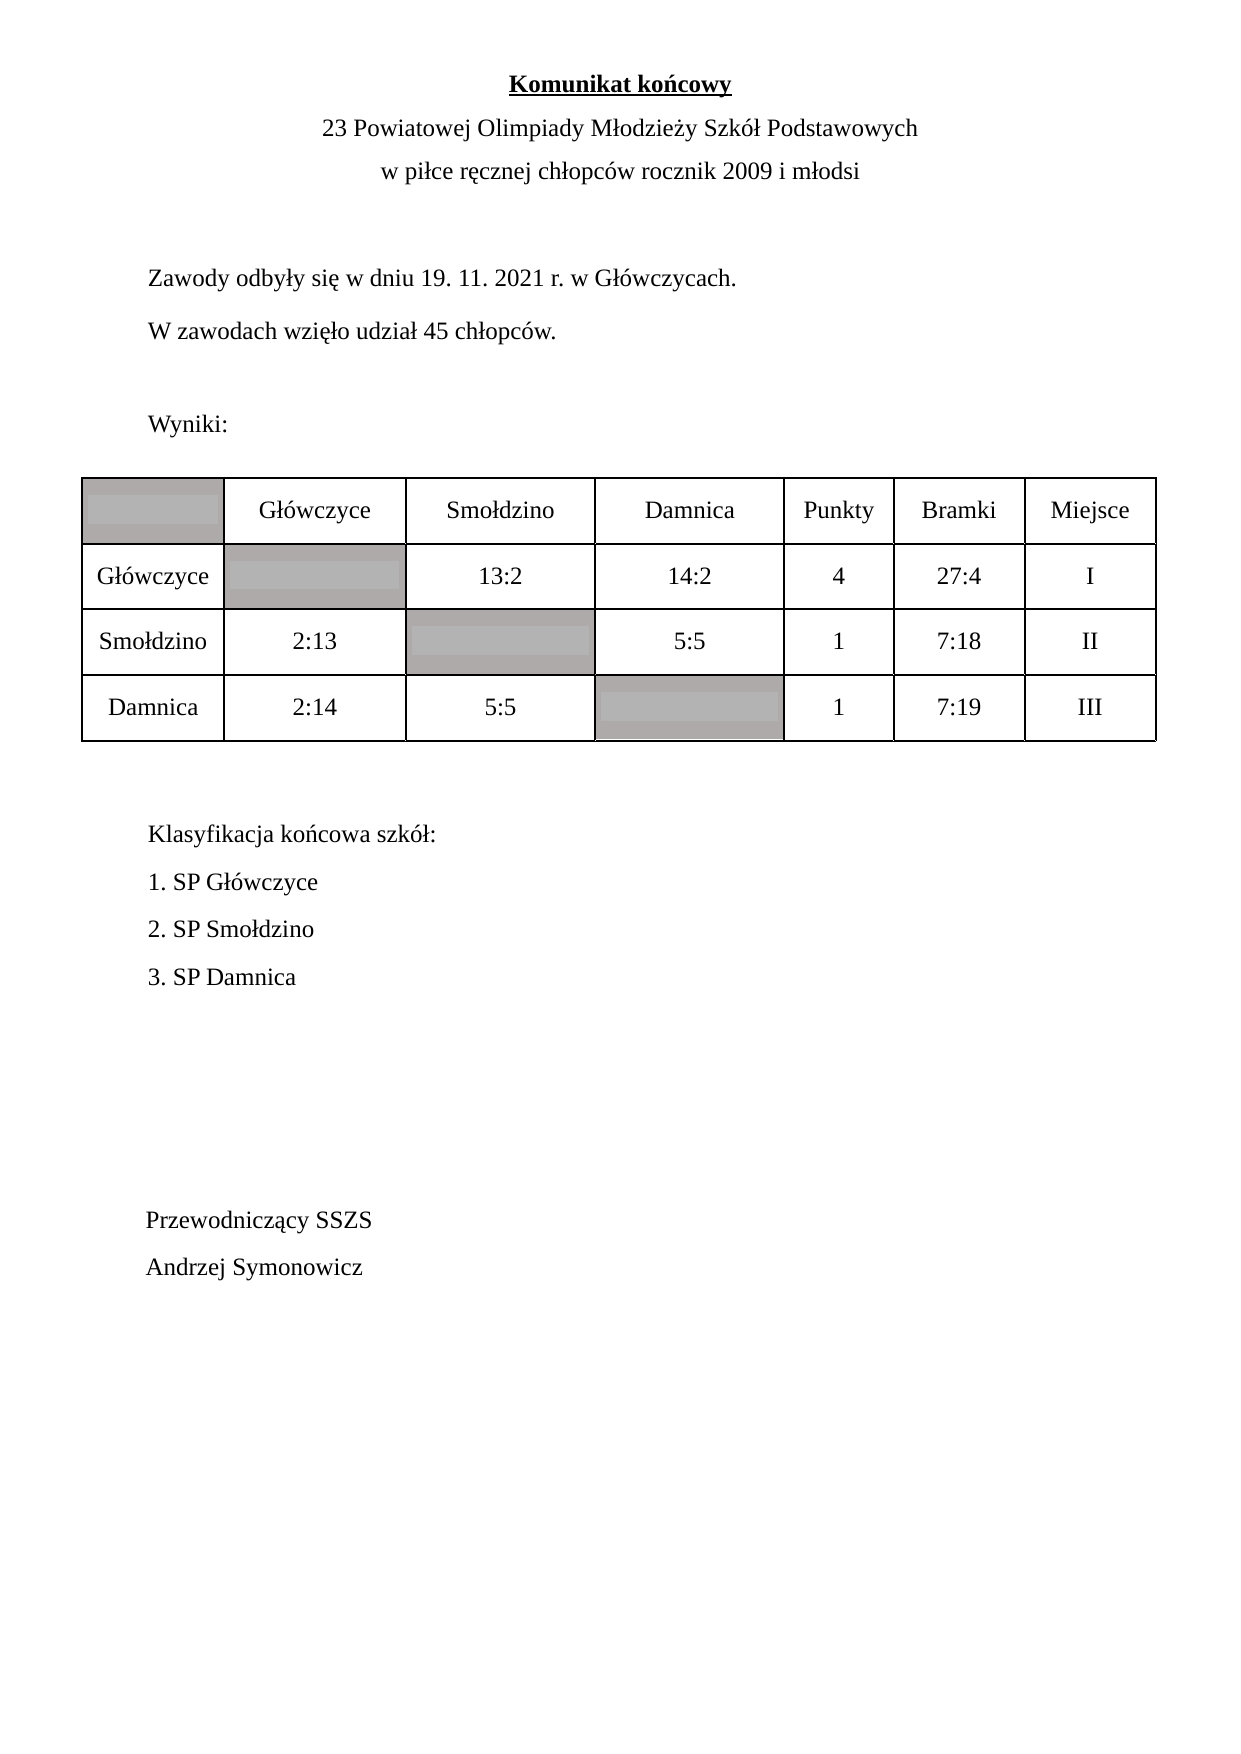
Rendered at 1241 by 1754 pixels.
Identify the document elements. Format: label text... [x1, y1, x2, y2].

table_cell Smołdzino [83, 610, 223, 674]
text 2. SP Smołdzino [148, 914, 1093, 943]
text Andrzej Symonowicz [145, 1252, 1093, 1281]
text w piłce ręcznej chłopców rocznik 2009 i młodsi [148, 156, 1093, 184]
table_cell 2:13 [225, 610, 405, 674]
text Komunikat końcowy [148, 69, 1093, 98]
text Przewodniczący SSZS [145, 1205, 1093, 1233]
text Zawody odbyły się w dniu 19. 11. 2021 r. w Główczycach. [148, 263, 1093, 292]
table_cell 13:2 [407, 545, 594, 608]
text Klasyfikacja końcowa szkół: [148, 819, 1093, 848]
table_header Damnica [596, 479, 783, 543]
text Wyniki: [148, 409, 1093, 438]
table_cell Główczyce [83, 545, 223, 608]
text 3. SP Damnica [148, 962, 1093, 990]
table_cell 1 [785, 610, 893, 674]
table_cell 2:14 [225, 676, 405, 739]
table_header Smołdzino [407, 479, 594, 543]
table_cell I [1026, 545, 1155, 608]
table_header Punkty [785, 479, 893, 543]
table_cell 7:18 [895, 610, 1024, 674]
table_header Miejsce [1026, 479, 1155, 543]
table_cell III [1026, 676, 1155, 739]
table_header [83, 479, 223, 543]
table_cell 1 [785, 676, 893, 739]
table_cell 27:4 [895, 545, 1024, 608]
table_cell 7:19 [895, 676, 1024, 739]
table_cell [225, 545, 405, 608]
table_cell [407, 610, 594, 674]
table_cell [596, 676, 783, 739]
text W zawodach wzięło udział 45 chłopców. [148, 316, 1093, 345]
table_cell Damnica [83, 676, 223, 739]
table_cell II [1026, 610, 1155, 674]
table_header Bramki [895, 479, 1024, 543]
text 23 Powiatowej Olimpiady Młodzieży Szkół Podstawowych [148, 113, 1093, 141]
table_cell 5:5 [596, 610, 783, 674]
table_header Główczyce [225, 479, 405, 543]
table_cell 14:2 [596, 545, 783, 608]
table_cell 5:5 [407, 676, 594, 739]
text 1. SP Główczyce [148, 867, 1093, 896]
table_cell 4 [785, 545, 893, 608]
